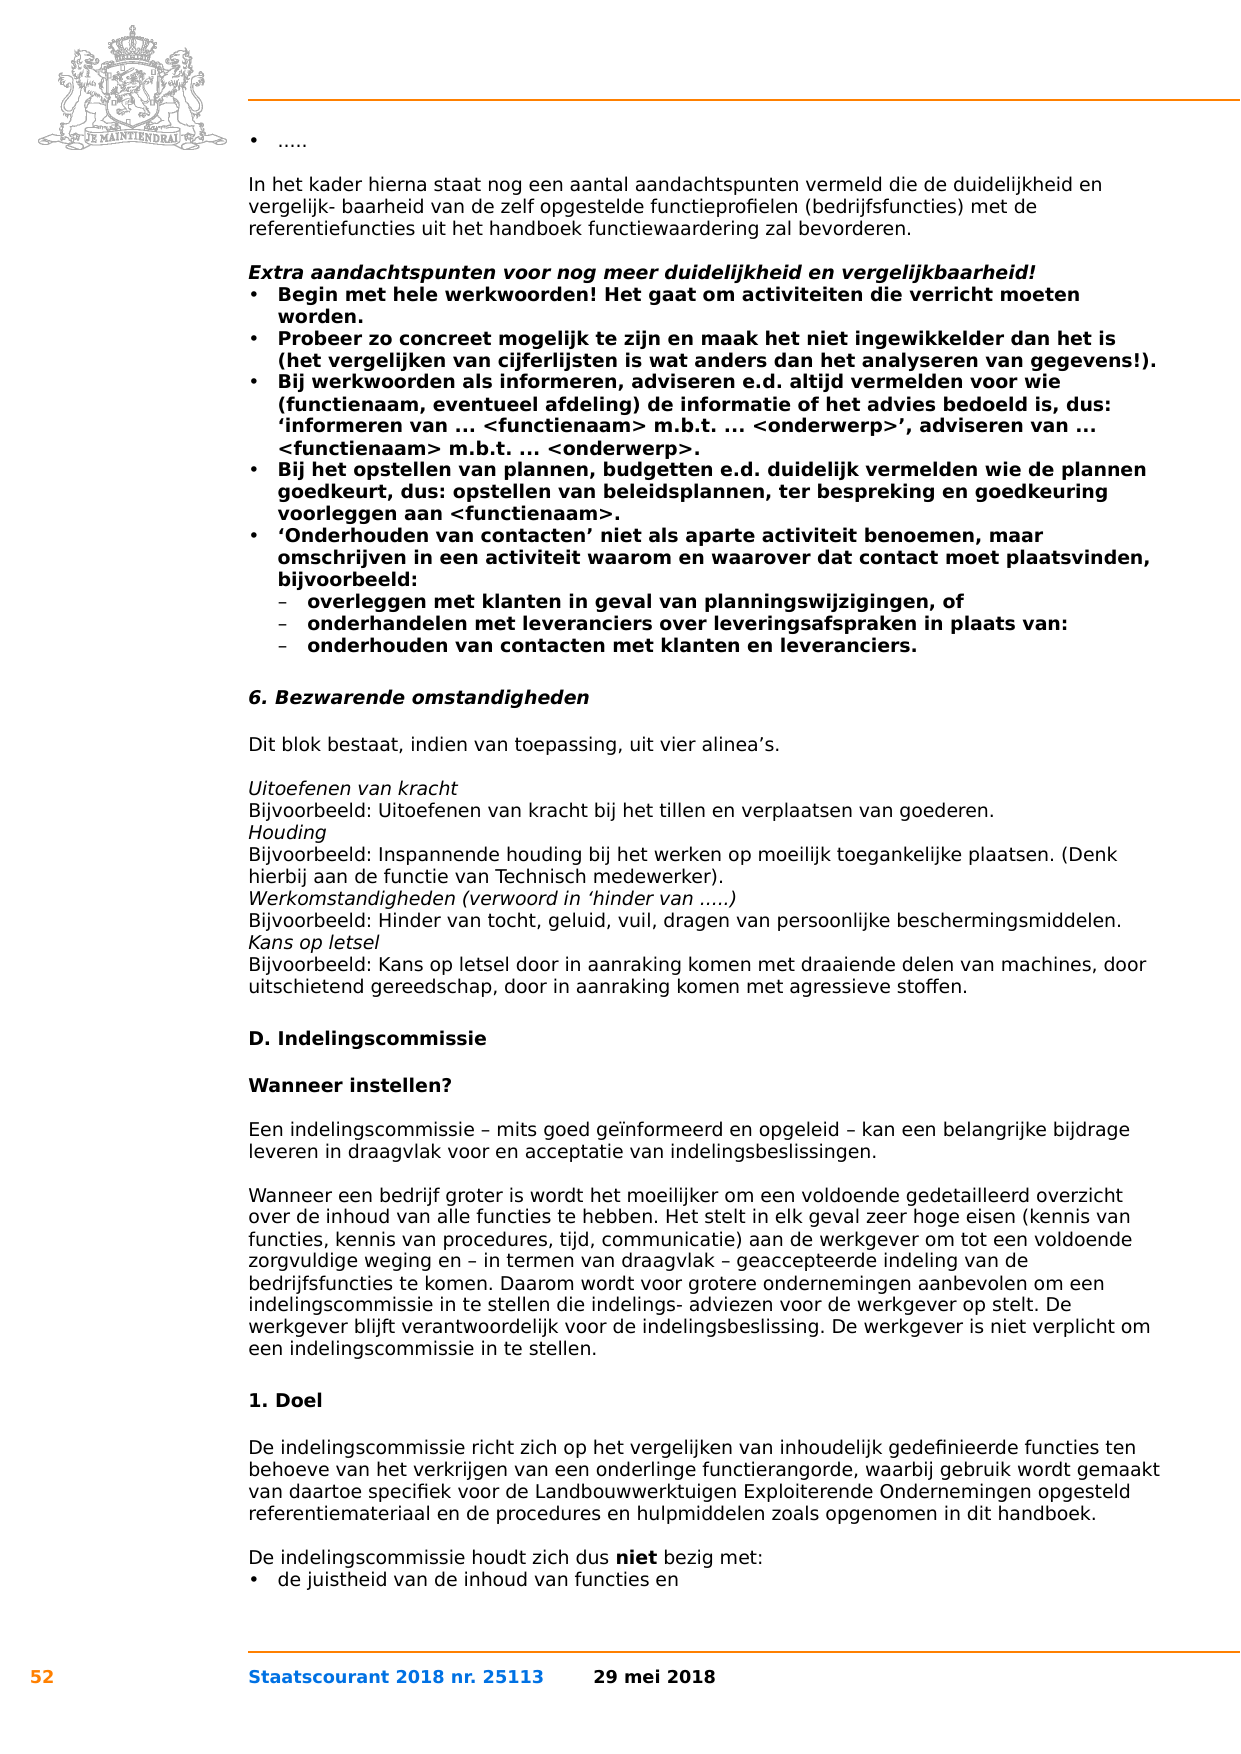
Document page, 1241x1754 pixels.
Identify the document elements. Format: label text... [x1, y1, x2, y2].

text – onderhandelen met leveranciers over leveringsafspraken in plaats van: [278, 613, 1163, 635]
text • Begin met hele werkwoorden! Het gaat om activiteiten die verricht moeten worden. [248, 283, 1163, 327]
text Houding [248, 822, 1163, 844]
text Wanneer instellen? [248, 1075, 1163, 1097]
subtitle D. Indelingscommissie [248, 1028, 1163, 1050]
text – overleggen met klanten in geval van planningswijzigingen, of [278, 591, 1163, 613]
picture [38, 25, 227, 150]
text Bijvoorbeeld: Kans op letsel door in aanraking komen met draaiende delen van machines, door uitschietend gereedschap, door in aanraking komen met agressieve stoffen. [248, 954, 1163, 998]
subtitle Extra aandachtspunten voor nog meer duidelijkheid en vergelijkbaarheid! [248, 262, 1163, 283]
text Bijvoorbeeld: Uitoefenen van kracht bij het tillen en verplaatsen van goederen. [248, 800, 1163, 822]
text • ..... [248, 130, 1163, 152]
text Kans op letsel [248, 932, 1163, 954]
text In het kader hierna staat nog een aantal aandachtspunten vermeld die de duidelijkheid en vergelijk- baarheid van de zelf opgestelde functieprofielen (bedrijfsfuncties) met de referentiefuncties uit het handboek functiewaardering zal bevorderen. [248, 174, 1163, 240]
text • ‘Onderhouden van contacten’ niet als aparte activiteit benoemen, maar omschrijven in een activiteit waarom en waarover dat contact moet plaatsvinden, bijvoorbeeld: [248, 525, 1163, 591]
text Bijvoorbeeld: Inspannende houding bij het werken op moeilijk toegankelijke plaatsen. (Denk hierbij aan de functie van Technisch medewerker). [248, 844, 1163, 888]
subtitle 6. Bezwarende omstandigheden [248, 687, 1163, 709]
text De indelingscommissie richt zich op het vergelijken van inhoudelijk gedefinieerde functies ten behoeve van het verkrijgen van een onderlinge functierangorde, waarbij gebruik wordt gemaakt van daartoe specifiek voor de Landbouwwerktuigen Exploiterende Ondernemingen opgesteld referentiemateriaal en de procedures en hulpmiddelen zoals opgenomen in dit handboek. [248, 1437, 1163, 1525]
text Wanneer een bedrijf groter is wordt het moeilijker om een voldoende gedetailleerd overzicht over de inhoud van alle functies te hebben. Het stelt in elk geval zeer hoge eisen (kennis van functies, kennis van procedures, tijd, communicatie) aan de werkgever om tot een voldoende zorgvuldige weging en – in termen van draagvlak – geaccepteerde indeling van de bedrijfsfuncties te komen. Daarom wordt voor grotere ondernemingen aanbevolen om een indelingscommissie in te stellen die indelings- adviezen voor de werkgever op stelt. De werkgever blijft verantwoordelijk voor de indelingsbeslissing. De werkgever is niet verplicht om een indelingscommissie in te stellen. [248, 1184, 1163, 1360]
text De indelingscommissie houdt zich dus niet bezig met: [248, 1547, 1163, 1569]
text Dit blok bestaat, indien van toepassing, uit vier alinea’s. [248, 734, 1163, 756]
text Een indelingscommissie – mits goed geïnformeerd en opgeleid – kan een belangrijke bijdrage leveren in draagvlak voor en acceptatie van indelingsbeslissingen. [248, 1119, 1163, 1163]
text • de juistheid van de inhoud van functies en [248, 1569, 1163, 1591]
text Bijvoorbeeld: Hinder van tocht, geluid, vuil, dragen van persoonlijke beschermingsmiddelen. [248, 910, 1163, 932]
subtitle 1. Doel [248, 1390, 1163, 1412]
text • Bij werkwoorden als informeren, adviseren e.d. altijd vermelden voor wie (functienaam, eventueel afdeling) de informatie of het advies bedoeld is, dus: ‘informeren van ... <functienaam> m.b.t. ... <onderwerp>’, adviseren van ... <functienaam> m.b.t. ... <onderwerp>. [248, 371, 1163, 459]
text • Probeer zo concreet mogelijk te zijn en maak het niet ingewikkelder dan het is (het vergelijken van cijferlijsten is wat anders dan het analyseren van gegevens!). [248, 327, 1163, 371]
text • Bij het opstellen van plannen, budgetten e.d. duidelijk vermelden wie de plannen goedkeurt, dus: opstellen van beleidsplannen, ter bespreking en goedkeuring voorleggen aan <functienaam>. [248, 459, 1163, 525]
text – onderhouden van contacten met klanten en leveranciers. [278, 635, 1163, 657]
text Uitoefenen van kracht [248, 778, 1163, 800]
text Werkomstandigheden (verwoord in ‘hinder van .....) [248, 888, 1163, 910]
